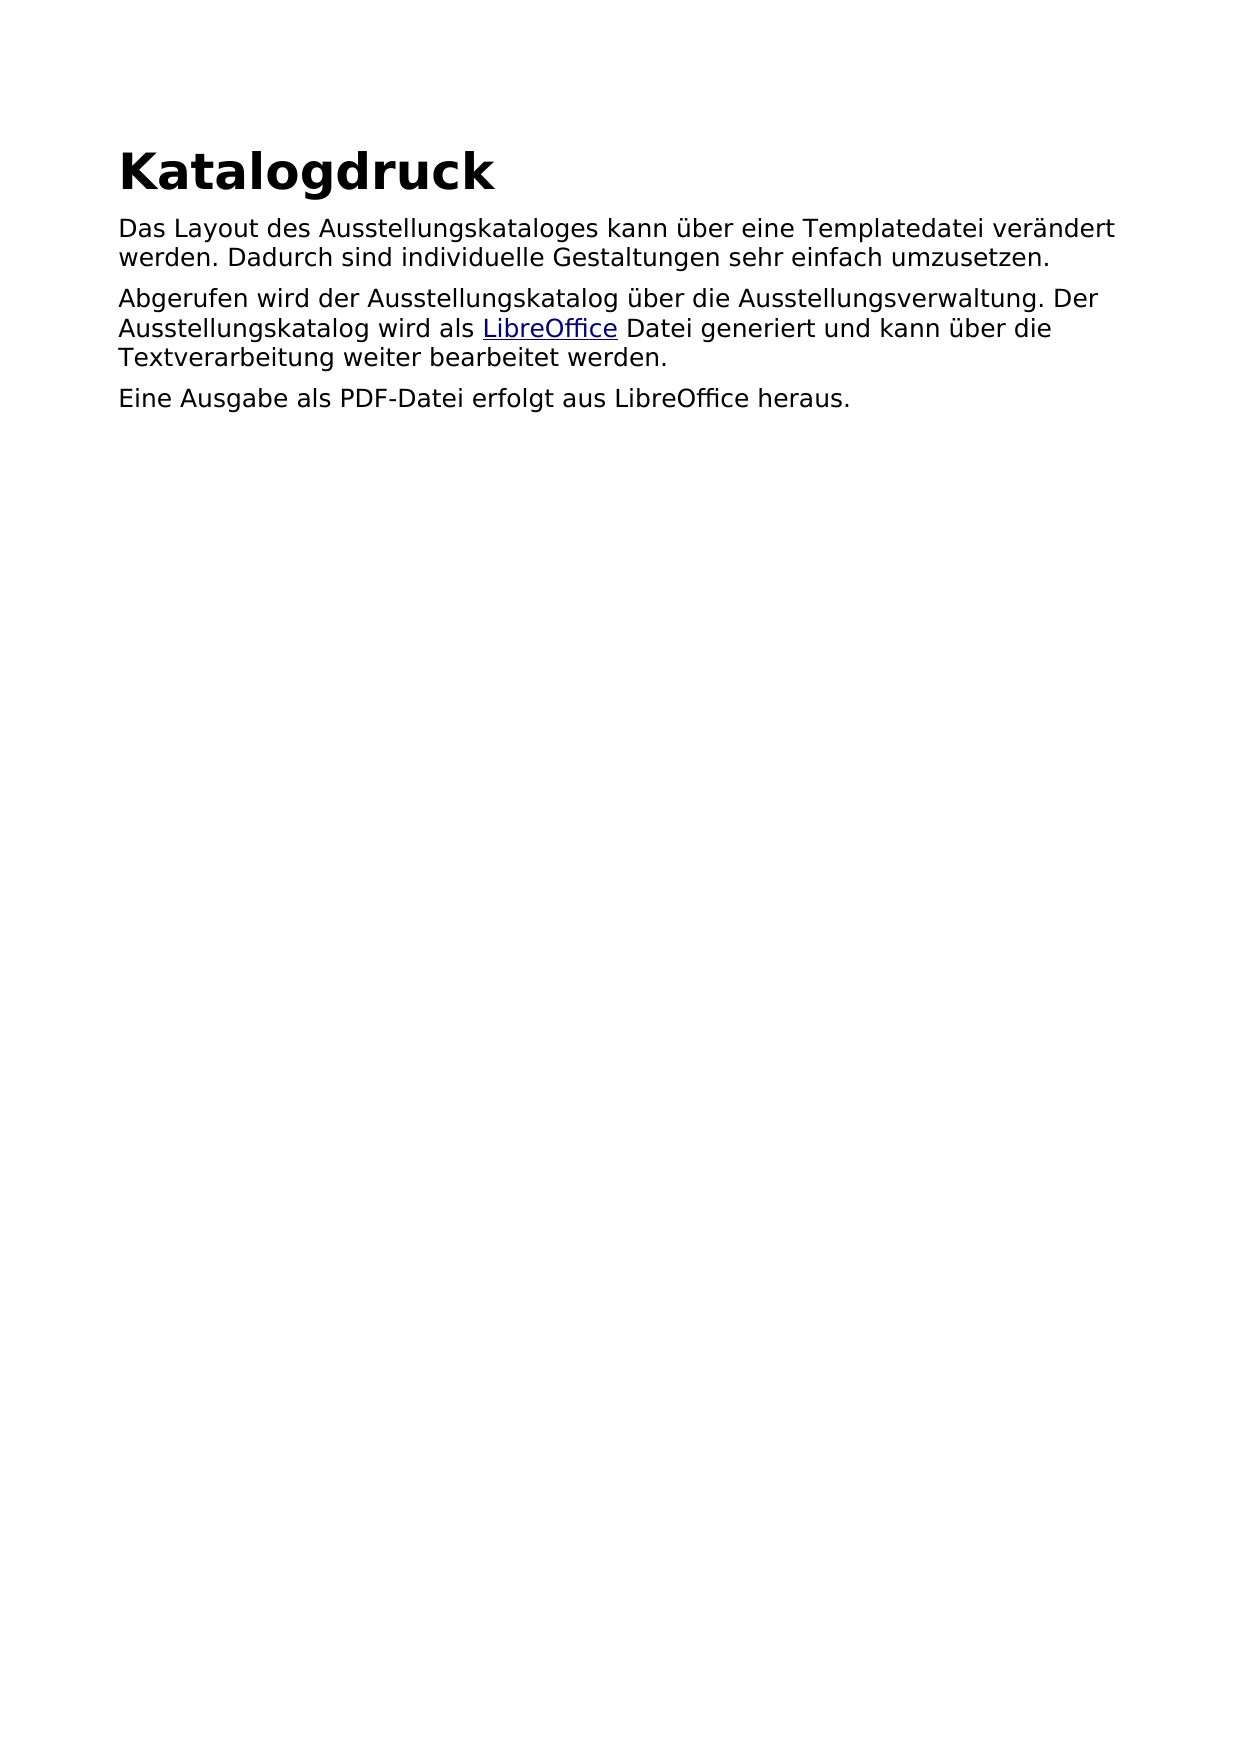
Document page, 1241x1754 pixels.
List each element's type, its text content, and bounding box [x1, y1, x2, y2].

text Das Layout des Ausstellungskataloges kann über eine Templatedatei verändert werden. Dadurch sind individuelle Gestaltungen sehr einfach umzusetzen. [118, 214, 1122, 272]
subtitle Katalogdruck [118, 143, 1122, 201]
text Eine Ausgabe als PDF-Datei erfolgt aus LibreOffice heraus. [118, 385, 1122, 414]
text Abgerufen wird der Ausstellungskatalog über die Ausstellungsverwaltung. Der Ausstellungskatalog wird als LibreOffice Datei generiert und kann über die Textverarbeitung weiter bearbeitet werden. [118, 285, 1122, 372]
